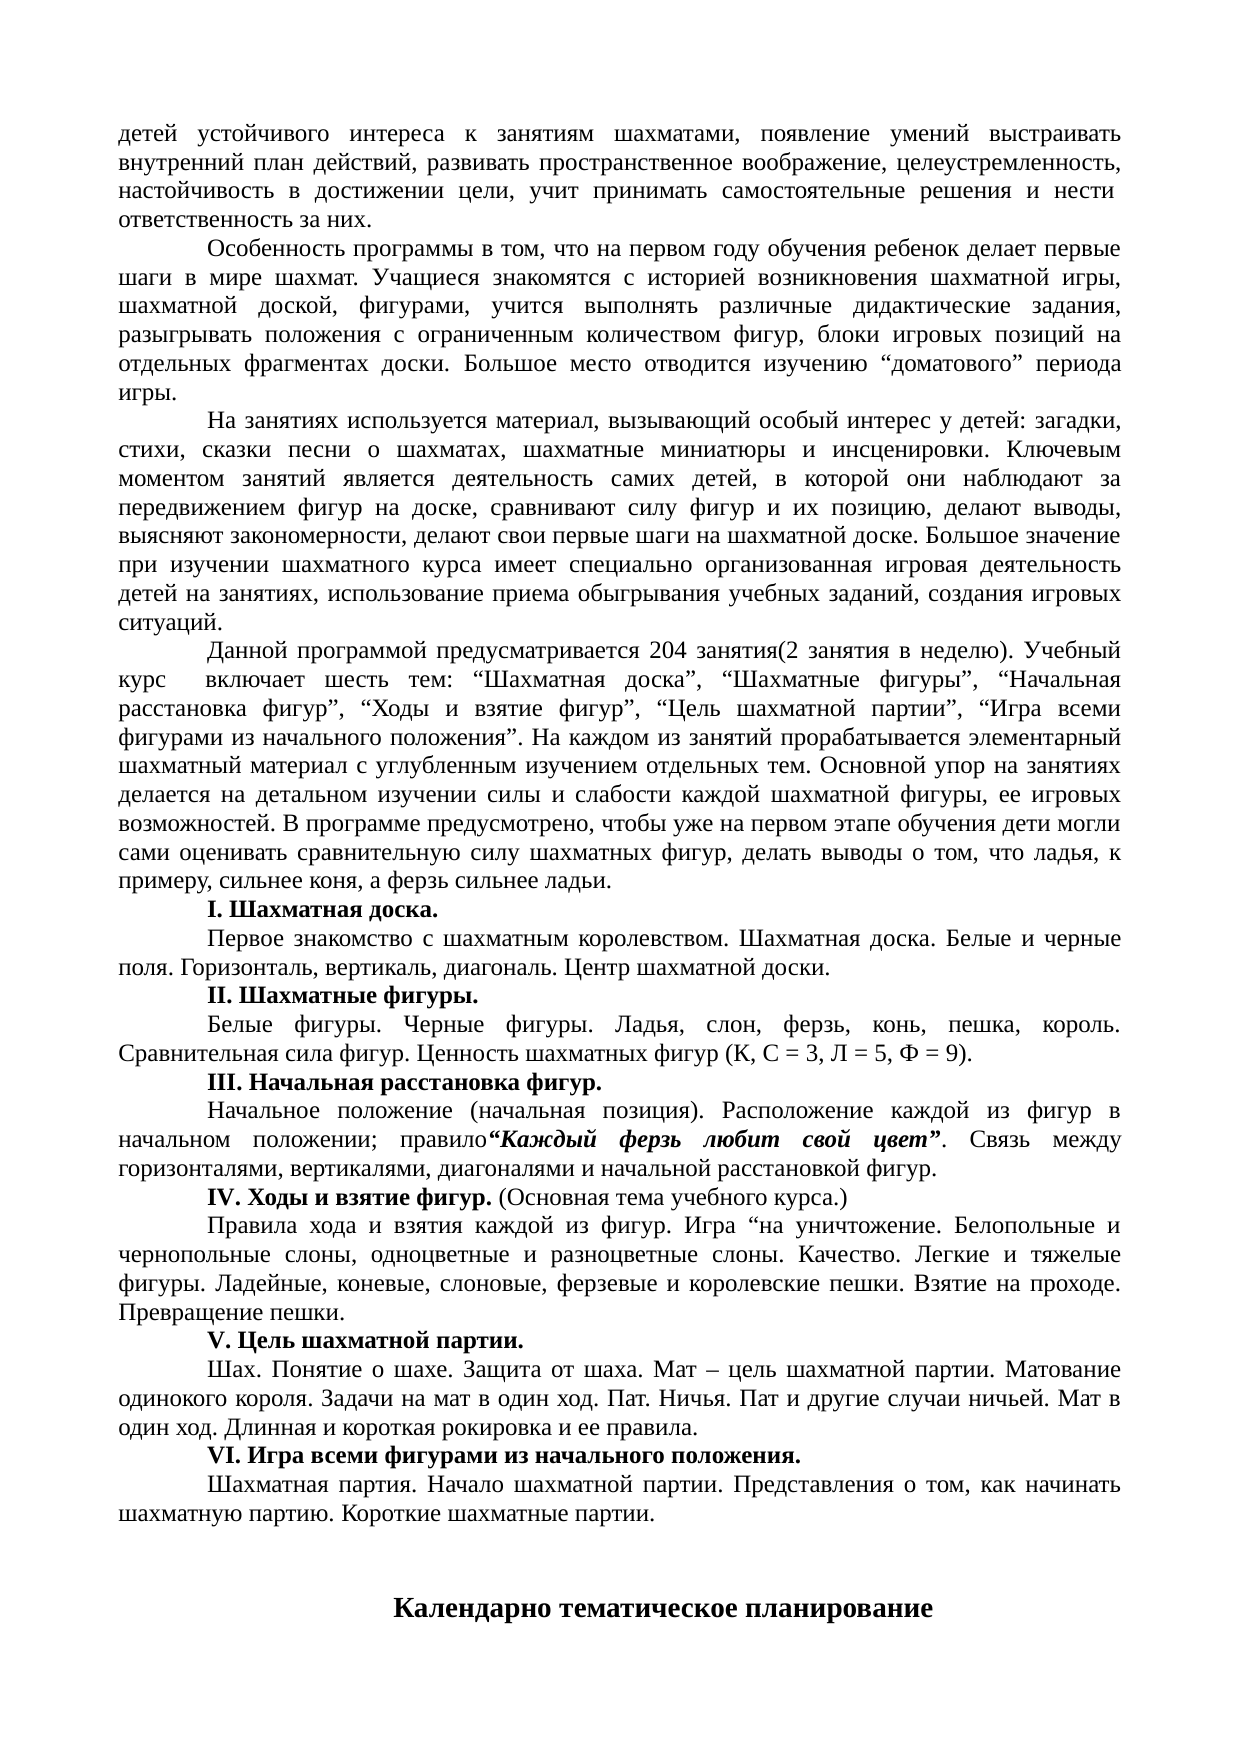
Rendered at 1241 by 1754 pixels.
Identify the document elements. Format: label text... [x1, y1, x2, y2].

text Календарно тематическое планирование [175, 1589, 1122, 1625]
text Особенность программы в том, что на первом году обучения ребенок делает первые шаги в мире шахмат. Учащиеся знакомятся с историей возникновения шахматной игры, шахматной доской, фигурами, учится выполнять различные дидактические задания, разыгрывать положения с ограниченным количеством фигур, блоки игровых позиций на отдельных фрагментах доски. Большое место отводится изучению “доматового” периода игры. [118, 233, 1122, 406]
text детей устойчивого интереса к занятиям шахматами, появление умений выстраивать внутренний план действий, развивать пространственное воображение, целеустремленность, настойчивость в достижении цели, учит принимать самостоятельные решения и нести ответственность за них. [118, 118, 1122, 233]
text Первое знакомство с шахматным королевством. Шахматная доска. Белые и черные поля. Горизонталь, вертикаль, диагональ. Центр шахматной доски. [118, 923, 1122, 981]
text Правила хода и взятия каждой из фигур. Игра “на уничтожение. Белопольные и чернопольные слоны, одноцветные и разноцветные слоны. Качество. Легкие и тяжелые фигуры. Ладейные, коневые, слоновые, ферзевые и королевские пешки. Взятие на проходе. Превращение пешки. [118, 1211, 1122, 1326]
text V. Цель шахматной партии. [118, 1326, 1122, 1354]
text VI. Игра всеми фигурами из начального положения. [118, 1441, 1122, 1469]
text II. Шахматные фигуры. [118, 981, 1122, 1009]
text I. Шахматная доска. [118, 894, 1122, 923]
text Шах. Понятие о шахе. Защита от шаха. Мат – цель шахматной партии. Матование одинокого короля. Задачи на мат в один ход. Пат. Ничья. Пат и другие случаи ничьей. Мат в один ход. Длинная и короткая рокировка и ее правила. [118, 1354, 1122, 1441]
text Начальное положение (начальная позиция). Расположение каждой из фигур в начальном положении; правило“Каждый ферзь любит свой цвет”. Связь между горизонталями, вертикалями, диагоналями и начальной расстановкой фигур. [118, 1096, 1122, 1182]
text Белые фигуры. Черные фигуры. Ладья, слон, ферзь, конь, пешка, король. Сравнительная сила фигур. Ценность шахматных фигур (К, С = 3, Л = 5, Ф = 9). [118, 1009, 1122, 1067]
text III. Начальная расстановка фигур. [118, 1067, 1122, 1096]
text Данной программой предусматривается 204 занятия(2 занятия в неделю). Учебный курс включает шесть тем: “Шахматная доска”, “Шахматные фигуры”, “Начальная расстановка фигур”, “Ходы и взятие фигур”, “Цель шахматной партии”, “Игра всеми фигурами из начального положения”. На каждом из занятий прорабатывается элементарный шахматный материал с углубленным изучением отдельных тем. Основной упор на занятиях делается на детальном изучении силы и слабости каждой шахматной фигуры, ее игровых возможностей. В программе предусмотрено, чтобы уже на первом этапе обучения дети могли сами оценивать сравнительную силу шахматных фигур, делать выводы о том, что ладья, к примеру, сильнее коня, а ферзь сильнее ладьи. [118, 636, 1122, 894]
text На занятиях используется материал, вызывающий особый интерес у детей: загадки, стихи, сказки песни о шахматах, шахматные миниатюры и инсценировки. Ключевым моментом занятий является деятельность самих детей, в которой они наблюдают за передвижением фигур на доске, сравнивают силу фигур и их позицию, делают выводы, выясняют закономерности, делают свои первые шаги на шахматной доске. Большое значение при изучении шахматного курса имеет специально организованная игровая деятельность детей на занятиях, использование приема обыгрывания учебных заданий, создания игровых ситуаций. [118, 406, 1122, 636]
text IV. Ходы и взятие фигур. (Основная тема учебного курса.) [118, 1182, 1122, 1211]
text Шахматная партия. Начало шахматной партии. Представления о том, как начинать шахматную партию. Короткие шахматные партии. [118, 1469, 1122, 1527]
